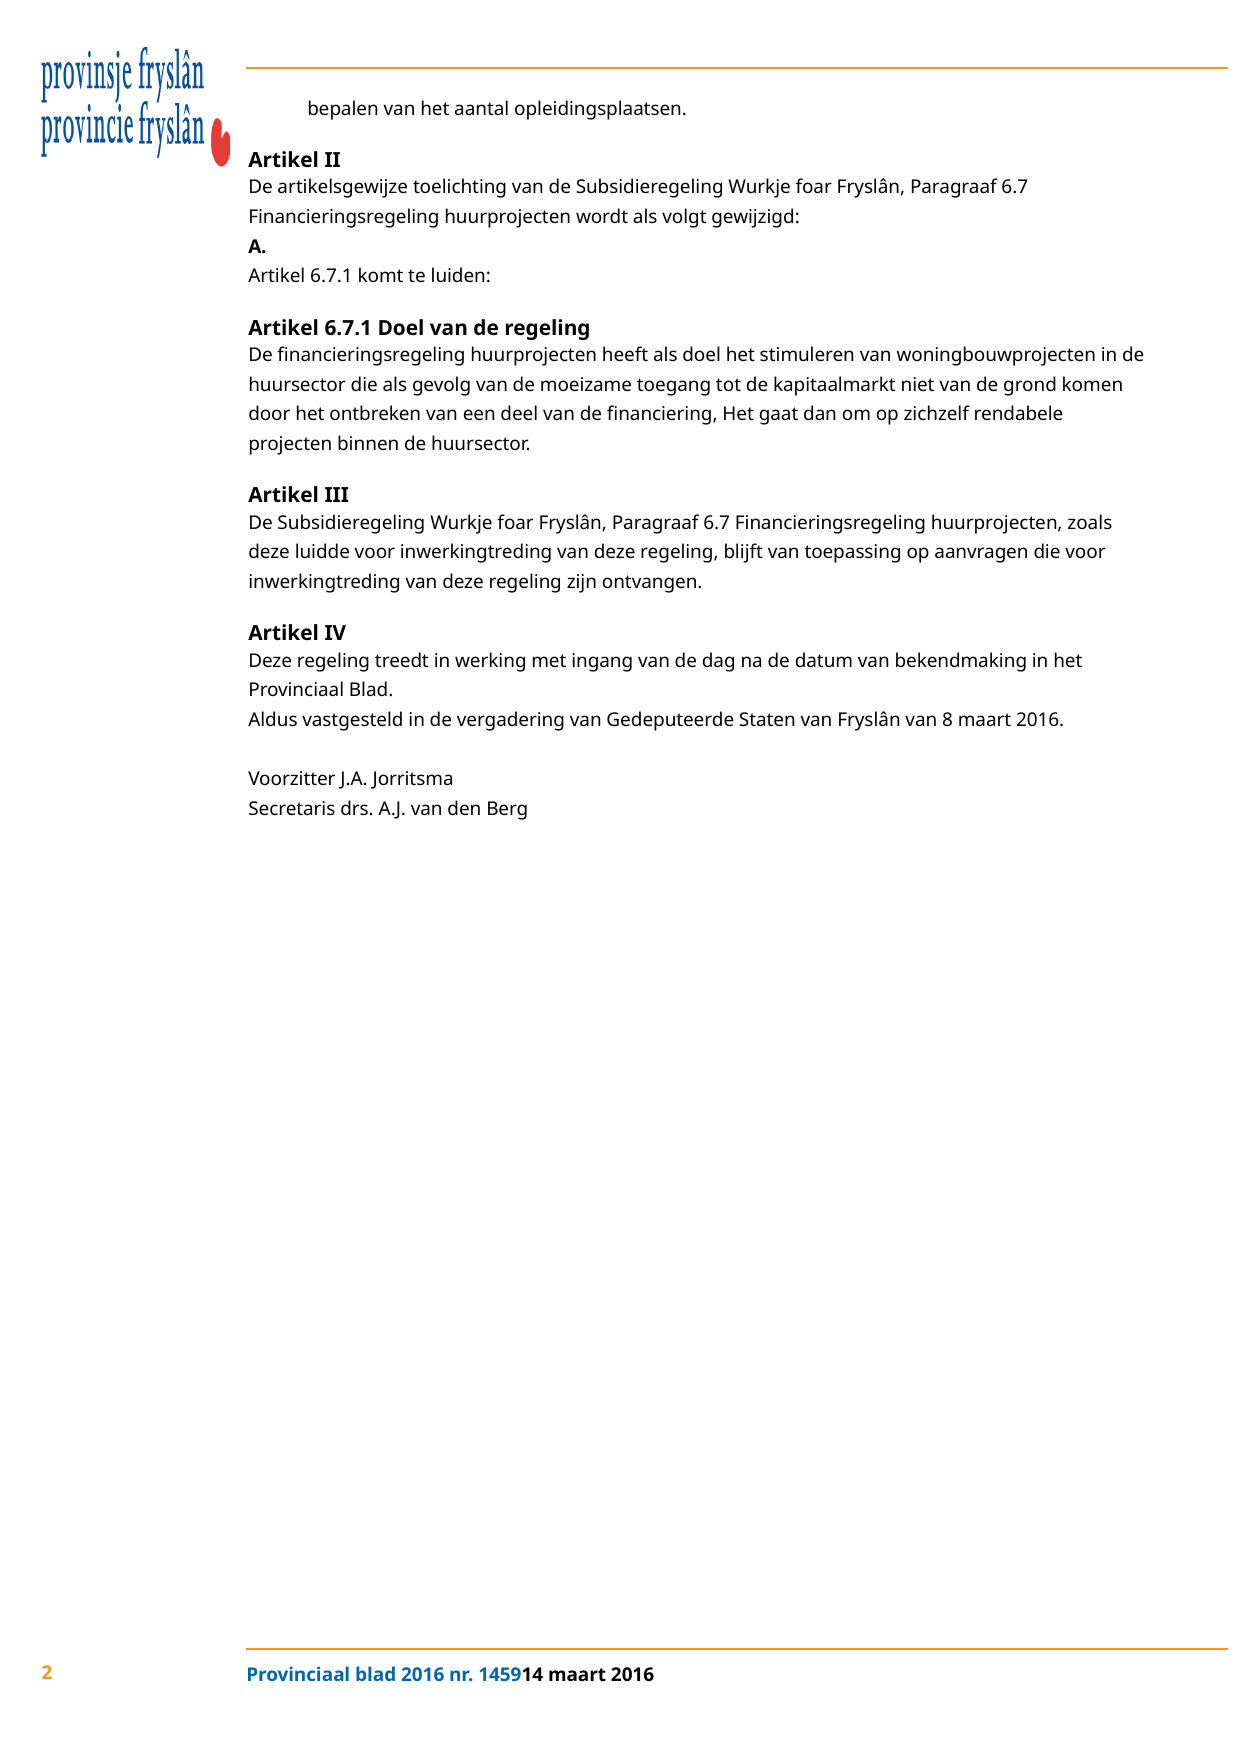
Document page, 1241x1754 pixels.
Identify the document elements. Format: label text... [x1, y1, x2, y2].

text De financieringsregeling huurprojecten heeft als doel het stimuleren van woningbouwprojecten in de huursector die als gevolg van de moeizame toegang tot de kapitaalmarkt niet van de grond komen door het ontbreken van een deel van de financiering, Het gaat dan om op zichzelf rendabele projecten binnen de huursector. [248, 341, 1152, 456]
text Artikel 6.7.1 Doel van de regeling [248, 313, 1152, 341]
text Artikel III [248, 480, 1152, 509]
list bepalen van het aantal opleidingsplaatsen. [248, 95, 1152, 121]
picture [41, 47, 231, 172]
text Artikel II [248, 145, 1152, 174]
text De artikelsgewijze toelichting van de Subsidieregeling Wurkje foar Fryslân, Paragraaf 6.7 Financieringsregeling huurprojecten wordt als volgt gewijzigd: [248, 174, 1152, 229]
text Secretaris drs. A.J. van den Berg [248, 795, 1152, 821]
text Voorzitter J.A. Jorritsma [248, 765, 1152, 791]
text Artikel 6.7.1 komt te luiden: [248, 262, 1152, 288]
text De Subsidieregeling Wurkje foar Fryslân, Paragraaf 6.7 Financieringsregeling huurprojecten, zoals deze luidde voor inwerkingtreding van deze regeling, blijft van toepassing op aanvragen die voor inwerkingtreding van deze regeling zijn ontvangen. [248, 509, 1152, 594]
text Aldus vastgesteld in de vergadering van Gedeputeerde Staten van Fryslân van 8 maart 2016. [248, 706, 1152, 732]
text A. [248, 233, 1152, 258]
text Artikel IV [248, 618, 1152, 647]
text Deze regeling treedt in werking met ingang van de dag na de datum van bekendmaking in het Provinciaal Blad. [248, 647, 1152, 702]
